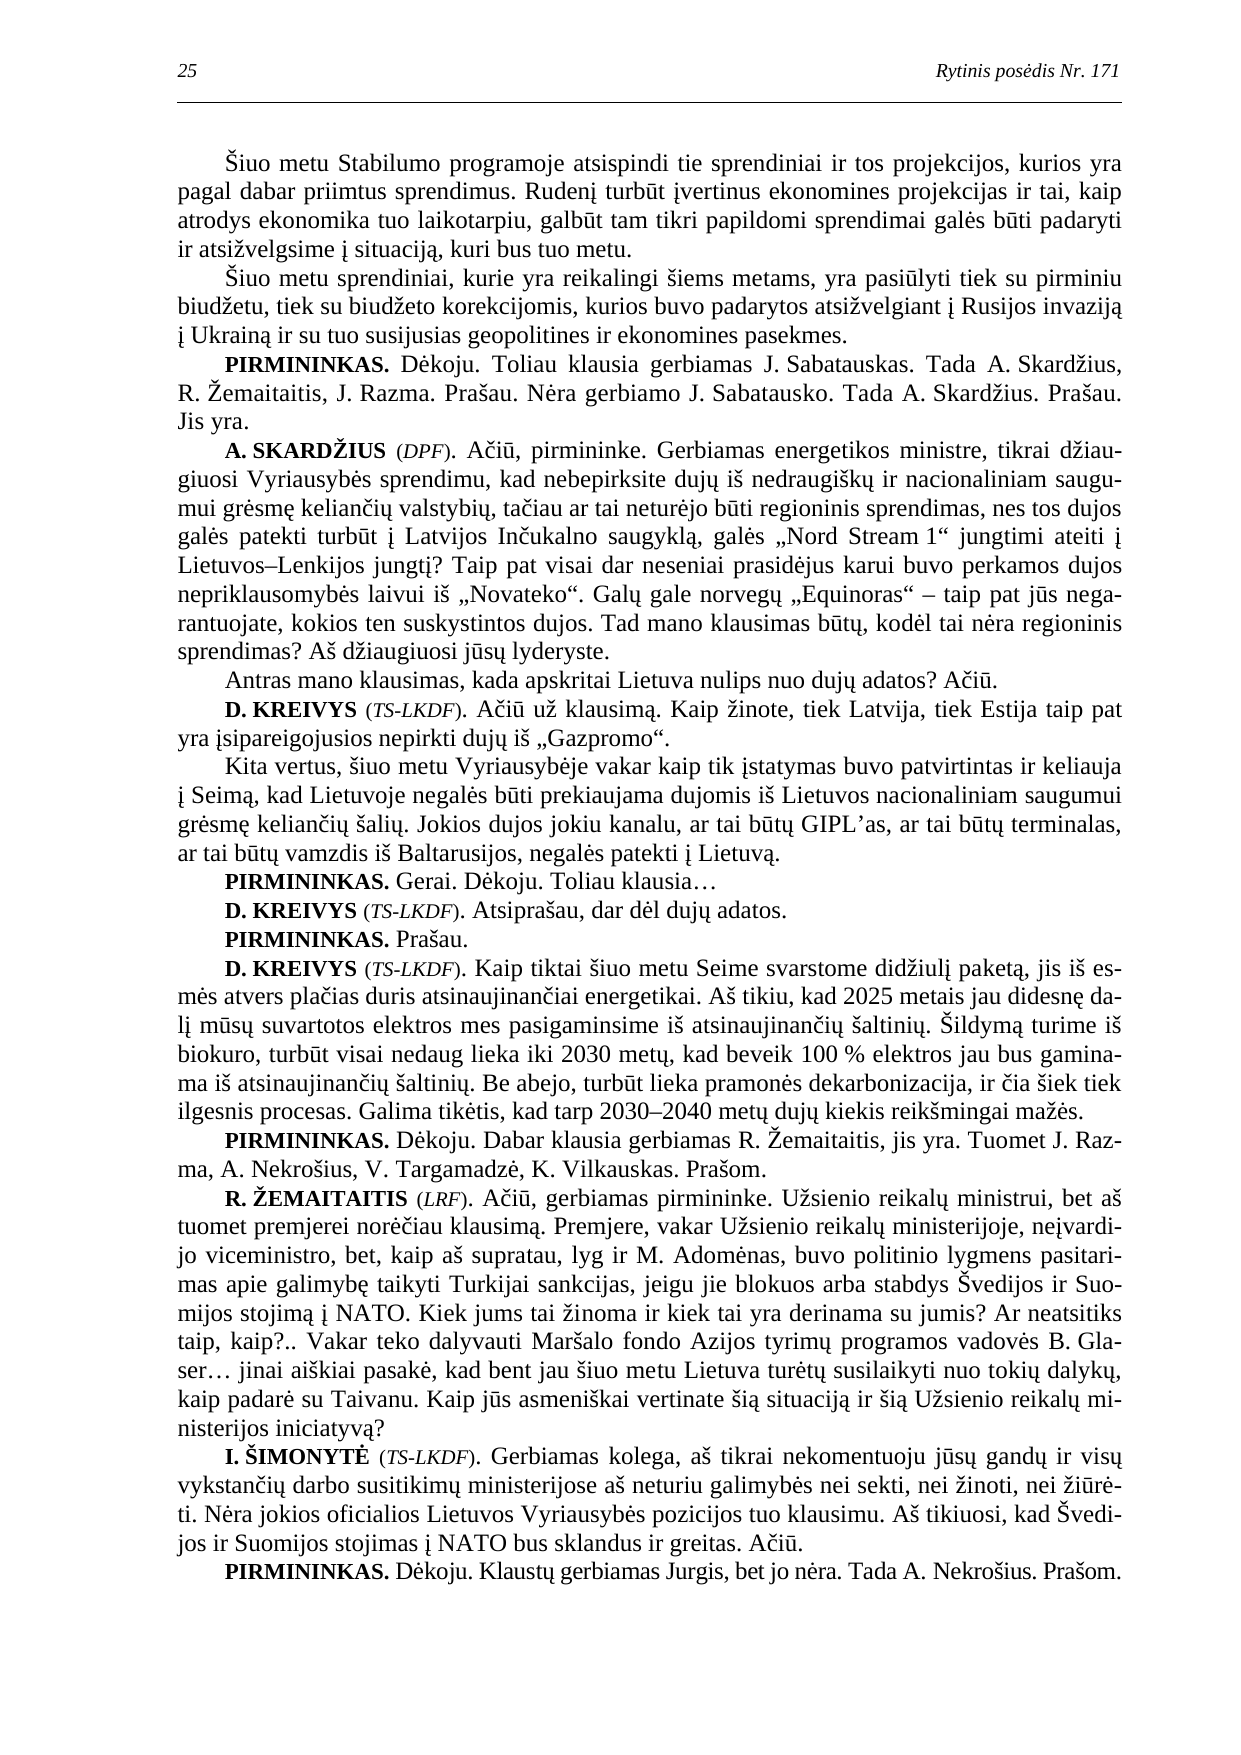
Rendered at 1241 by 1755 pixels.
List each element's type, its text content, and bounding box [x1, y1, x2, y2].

text R. ŽEMAITAITIS (LRF). Ačiū, ger­bia­mas pir­mi­nin­ke. Už­sie­nio rei­ka­lų mi­nist­rui, bet aš tuo­met prem­je­rei no­rė­čiau klau­si­mą. Prem­je­re, va­kar Už­sie­nio rei­ka­lų mi­nis­te­ri­jo­je, ne­įvar­di­jo vi­ce­mi­nist­ro, bet, kaip aš su­pra­tau, lyg ir M. Ado­mė­nas, bu­vo po­li­ti­nio lyg­mens pa­si­ta­ri­mas apie ga­li­my­bę tai­ky­ti Tur­ki­jai sank­ci­jas, jei­gu jie blo­kuos ar­ba stab­dys Šve­di­jos ir Suo­mi­jos sto­ji­mą į NATO. Kiek jums tai ži­no­ma ir kiek tai yra de­ri­na­ma su ju­mis? Ar ne­at­si­tiks taip, kaip?.. Va­kar te­ko da­ly­vau­ti Mar­ša­lo fon­do Azi­jos ty­ri­mų pro­gra­mos va­do­vės B. Gla­ser… ji­nai aiš­kiai pa­sa­kė, kad bent jau šiuo me­tu Lie­tu­va tu­rė­tų su­si­lai­ky­ti nuo to­kių da­ly­kų, kaip pa­da­rė su Tai­va­nu. Kaip jūs as­me­niš­kai ver­ti­na­te šią si­tu­a­ci­ją ir šią Už­sie­nio rei­ka­lų mi­nis­te­ri­jos ini­cia­ty­vą? [177, 1183, 1122, 1441]
text Šiuo me­tu Sta­bi­lu­mo pro­gra­mo­je at­si­spin­di tie spren­di­niai ir tos pro­jek­ci­jos, ku­rios yra pa­gal da­bar pri­im­tus spren­di­mus. Ru­de­nį tur­būt įver­ti­nus eko­no­mi­nes pro­jek­ci­jas ir tai, kaip at­ro­dys eko­no­mi­ka tuo lai­ko­tar­piu, gal­būt tam tik­ri pa­pil­do­mi spren­di­mai ga­lės bū­ti pa­da­ry­ti ir at­si­žvelg­si­me į si­tu­a­ci­ją, ku­ri bus tuo me­tu. [177, 148, 1122, 263]
text PIRMININKAS. Ge­rai. Dė­ko­ju. To­liau klau­sia… [177, 866, 1122, 895]
text D. KREIVYS (TS-LKDF). Kaip tik­tai šiuo me­tu Sei­me svars­to­me di­džiu­lį pa­ke­tą, jis iš es­mės at­vers pla­čias du­ris at­si­nau­ji­nan­čiai ener­ge­ti­kai. Aš ti­kiu, kad 2025 me­tais jau di­des­nę da­lį mū­sų su­var­to­tos elek­tros mes pa­si­ga­min­si­me iš at­si­nau­ji­nan­čių šal­ti­nių. Šil­dy­mą tu­ri­me iš bio­ku­ro, tur­būt vi­sai ne­daug lie­ka iki 2030 me­tų, kad be­veik 100 % elek­tros jau bus ga­mi­na­ma iš at­si­nau­ji­nan­čių šal­ti­nių. Be abe­jo, tur­būt lie­ka pra­mo­nės de­kar­bo­ni­za­ci­ja, ir čia šiek tiek il­ges­nis pro­ce­sas. Ga­li­ma ti­kė­tis, kad tarp 2030–2040 me­tų du­jų kie­kis reikš­min­gai ma­žės. [177, 953, 1122, 1125]
text A. SKARDŽIUS (DPF). Ačiū, pir­mi­nin­ke. Ger­bia­mas ener­ge­ti­kos mi­nist­re, tik­rai džiau­giuo­si Vy­riau­sy­bės spren­di­mu, kad ne­be­pirk­si­te du­jų iš ne­drau­giš­kų ir na­cio­na­li­niam sau­gu­mui grės­mę ke­lian­čių vals­ty­bių, ta­čiau ar tai ne­tu­rė­jo bū­ti re­gio­ni­nis spren­di­mas, nes tos du­jos ga­lės pa­tek­ti tur­būt į Lat­vi­jos In­ču­kal­no sau­gyk­lą, ga­lės „Nord Stream 1“ jung­ti­mi at­ei­ti į Lietuvos–Lenkijos jung­tį? Taip pat vi­sai dar ne­se­niai pra­si­dė­jus ka­rui bu­vo per­ka­mos du­jos ne­pri­klau­so­my­bės lai­vui iš „No­va­te­ko“. Ga­lų ga­le nor­ve­gų „Equi­no­ras“ – taip pat jūs ne­ga­ran­tuo­ja­te, ko­kios ten su­skys­tin­tos du­jos. Tad ma­no klau­si­mas bū­tų, ko­dėl tai nė­ra re­gio­ni­nis spren­di­mas? Aš džiau­giuo­si jū­sų ly­de­rys­te. [177, 435, 1122, 665]
text D. KREIVYS (TS-LKDF). Ačiū už klau­si­mą. Kaip ži­no­te, tiek Lat­vi­ja, tiek Es­ti­ja taip pat yra įsi­pa­rei­go­ju­sios ne­pirk­ti du­jų iš „Gaz­pro­mo“. [177, 694, 1122, 751]
text PIRMININKAS. Dė­ko­ju. Da­bar klau­sia ger­bia­mas R. Že­mai­tai­tis, jis yra. Tuo­met J. Raz­ma, A. Ne­kro­šius, V. Tar­ga­ma­dzė, K. Vil­kaus­kas. Pra­šom. [177, 1125, 1122, 1183]
text D. KREIVYS (TS-LKDF). At­si­pra­šau, dar dėl du­jų ada­tos. [177, 895, 1122, 924]
text I. ŠIMONYTĖ (TS-LKDF). Ger­bia­mas ko­le­ga, aš tik­rai ne­ko­men­tuo­ju jū­sų gan­dų ir vi­sų vyks­tan­čių dar­bo su­si­ti­ki­mų mi­nis­te­ri­jo­se aš ne­tu­riu ga­li­my­bės nei sek­ti, nei ži­no­ti, nei žiū­rė­ti. Nė­ra jo­kios ofi­cia­lios Lie­tu­vos Vy­riau­sy­bės po­zi­ci­jos tuo klau­si­mu. Aš ti­kiuo­si, kad Šve­di­jos ir Suo­mi­jos sto­ji­mas į NATO bus sklan­dus ir grei­tas. Ačiū. [177, 1441, 1122, 1556]
text Šiuo me­tu spren­di­niai, ku­rie yra rei­ka­lin­gi šiems me­tams, yra pa­siū­ly­ti tiek su pir­mi­niu biu­dže­tu, tiek su biu­dže­to ko­rek­ci­jo­mis, ku­rios bu­vo pa­da­ry­tos at­si­žvel­giant į Ru­si­jos in­va­zi­ją į Uk­rai­ną ir su tuo su­si­ju­sias ge­o­po­li­ti­nes ir eko­no­mi­nes pa­sek­mes. [177, 263, 1122, 349]
text PIRMININKAS. Dė­ko­ju. Klaus­tų ger­bia­mas Jur­gis, bet jo nė­ra. Ta­da A. Ne­kro­šius. Pra­šom. [177, 1556, 1122, 1585]
text PIRMININKAS. Dė­ko­ju. To­liau klau­sia ger­bia­mas J. Sa­ba­taus­kas. Ta­da A. Skar­džius, R. Že­mai­tai­tis, J. Raz­ma. Pra­šau. Nė­ra ger­bia­mo J. Sa­ba­taus­ko. Ta­da A. Skar­džius. Pra­šau. Jis yra. [177, 349, 1122, 435]
text Ant­ras ma­no klau­si­mas, ka­da ap­skri­tai Lie­tu­va nu­lips nuo du­jų ada­tos? Ačiū. [177, 665, 1122, 694]
text Ki­ta ver­tus, šiuo me­tu Vy­riau­sy­bė­je va­kar kaip tik įsta­ty­mas bu­vo pa­tvir­tin­tas ir ke­liau­ja į Sei­mą, kad Lie­tu­vo­je ne­ga­lės bū­ti pre­kiau­ja­ma du­jo­mis iš Lie­tu­vos na­cio­na­li­niam sau­gu­mui grės­mę ke­lian­čių ša­lių. Jo­kios du­jos jo­kiu ka­na­lu, ar tai bū­tų GIPLʼas, ar tai bū­tų ter­mi­na­las, ar tai bū­tų vamz­dis iš Bal­ta­ru­si­jos, ne­ga­lės pa­tek­ti į Lie­tu­vą. [177, 751, 1122, 866]
text PIRMININKAS. Pra­šau. [177, 924, 1122, 953]
